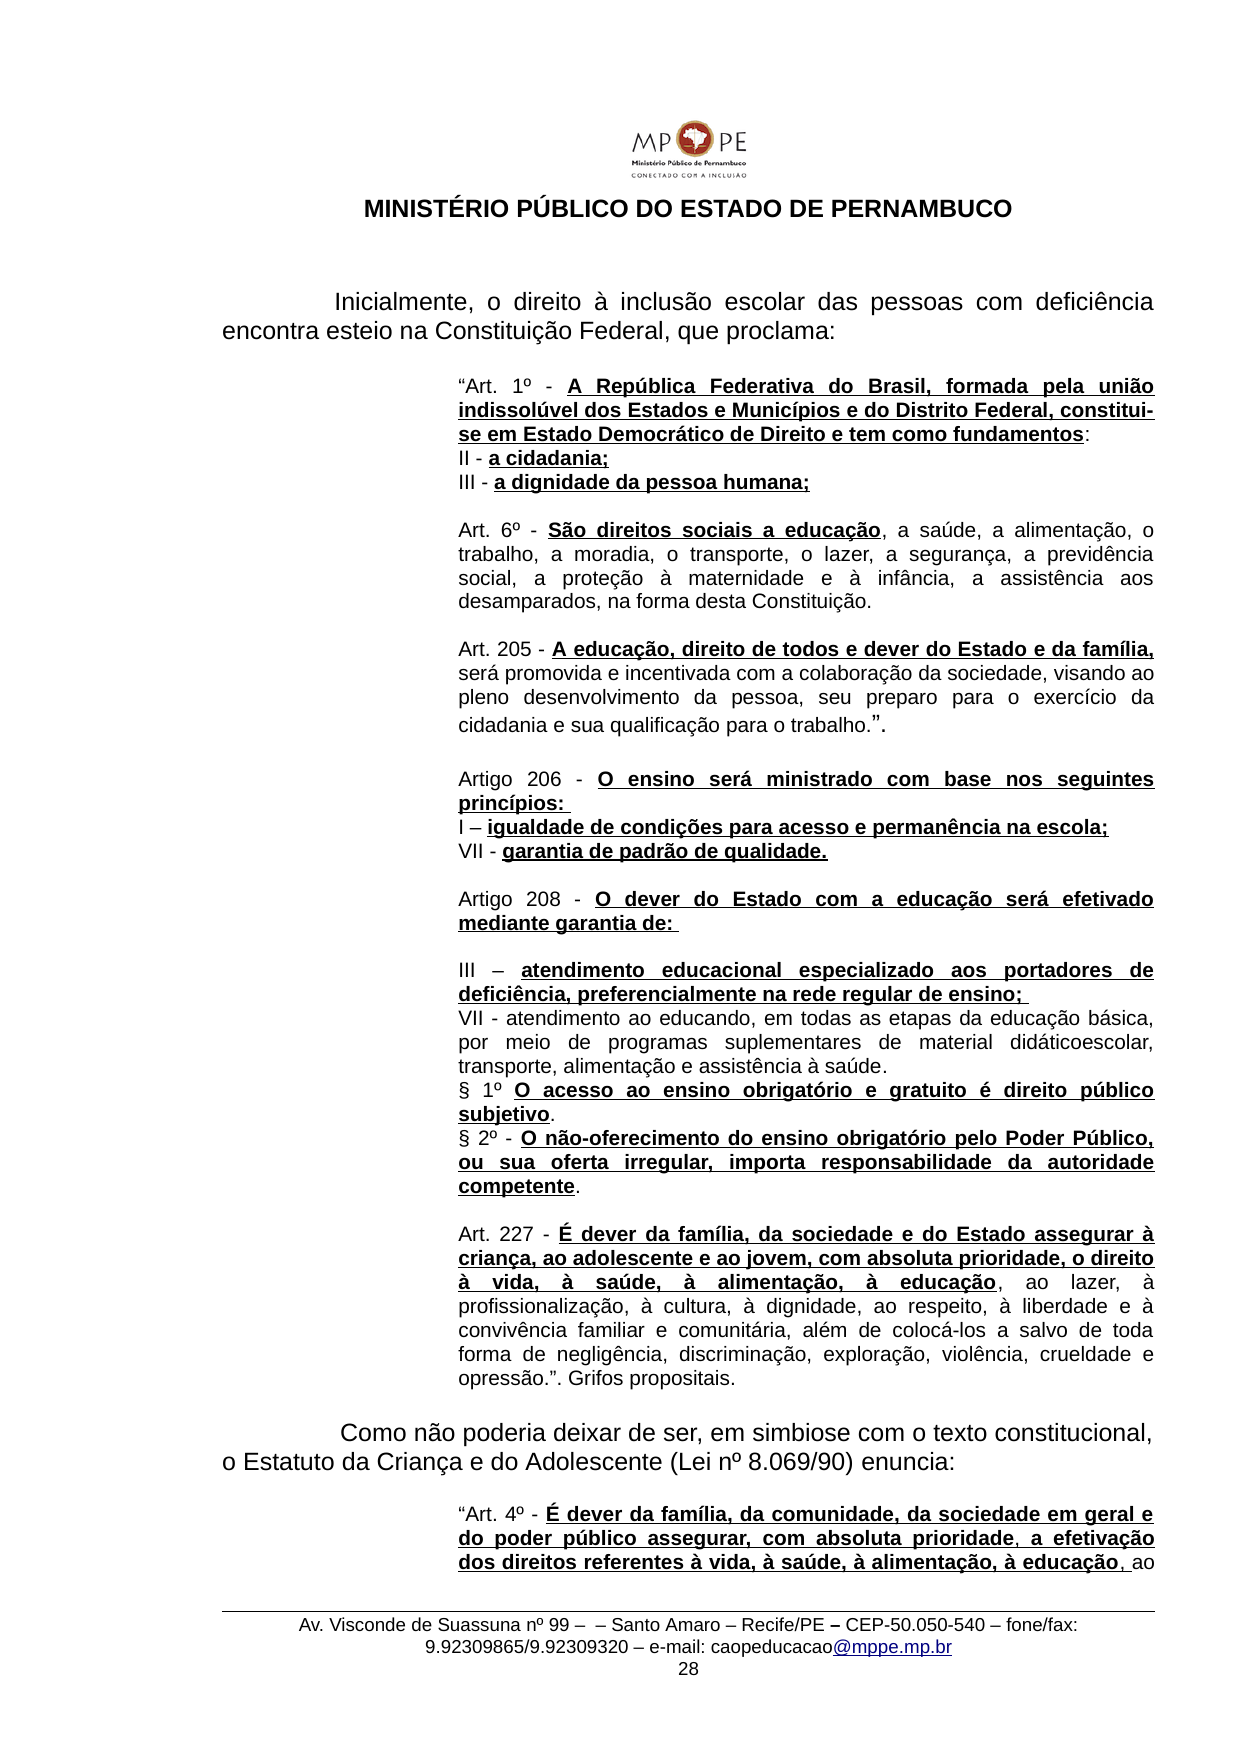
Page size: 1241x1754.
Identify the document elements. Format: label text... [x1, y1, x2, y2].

text Artigo 206 - O ensino será ministrado com base nos seguintes princípios: [458, 767, 1155, 814]
text à vida, à saúde, à alimentação, à educação, ao lazer, à profissionalização, à cultura, à dignidade, ao respeito, à liberdade e à convivência familiar e comunitária, além de colocá-los a salvo de toda forma de negligência, discriminação, exploração, violência, crueldade e opressão.”. Grifos propositais. [458, 1268, 1155, 1389]
text Art. 227 - É dever da família, da sociedade e do Estado assegurar à criança, ao adolescente e ao jovem, com absoluta prioridade, o direito [458, 1222, 1155, 1267]
text dos direitos referentes à vida, à saúde, à alimentação, à educação, ao [458, 1548, 1155, 1574]
text Como não poderia deixar de ser, em simbiose com o texto constitucional, o Estatuto da Criança e do Adolescente (Lei nº 8.069/90) enuncia: [222, 1418, 1155, 1476]
text competente. [458, 1172, 1155, 1198]
text III - a dignidade da pessoa humana; [458, 469, 1155, 493]
text Artigo 208 - O dever do Estado com a educação será efetivado mediante garantia de: [458, 886, 1155, 934]
picture [604, 103, 773, 194]
text se em Estado Democrático de Direito e tem como fundamentos: [458, 420, 1155, 446]
text § 1º O acesso ao ensino obrigatório e gratuito é direito público subjetivo. [458, 1078, 1155, 1126]
text Art. 205 - A educação, direito de todos e dever do Estado e da família, será promovida e incentivada com a colaboração da sociedade, visando ao pleno desenvolvimento da pessoa, seu preparo para o exercício da cidadania e sua qualificação para o trabalho.”. [458, 637, 1155, 738]
text VII - garantia de padrão de qualidade. [458, 838, 1155, 862]
text I – igualdade de condições para acesso e permanência na escola; [458, 814, 1155, 838]
text Art. 6º - São direitos sociais a educação, a saúde, a alimentação, o trabalho, a moradia, o transporte, o lazer, a segurança, a previdência social, a proteção à maternidade e à infância, a assistência aos desamparados, na forma desta Constituição. [458, 517, 1155, 613]
text Inicialmente, o direito à inclusão escolar das pessoas com deficiência encontra esteio na Constituição Federal, que proclama: [222, 287, 1155, 345]
text § 2º - O não-oferecimento do ensino obrigatório pelo Poder Público, ou sua oferta irregular, importa responsabilidade da autoridade [458, 1126, 1155, 1171]
text “Art. 4º - É dever da família, da comunidade, da sociedade em geral e do poder público assegurar, com absoluta prioridade, a efetivação [458, 1502, 1155, 1547]
text “Art. 1º - A República Federativa do Brasil, formada pela união indissolúvel dos Estados e Municípios e do Distrito Federal, constitui- [458, 374, 1155, 419]
text III – atendimento educacional especializado aos portadores de deficiência, preferencialmente na rede regular de ensino; [458, 958, 1155, 1006]
text VII - atendimento ao educando, em todas as etapas da educação básica, por meio de programas suplementares de material didáticoescolar, transporte, alimentação e assistência à saúde. [458, 1006, 1155, 1078]
text II - a cidadania; [458, 446, 1155, 469]
